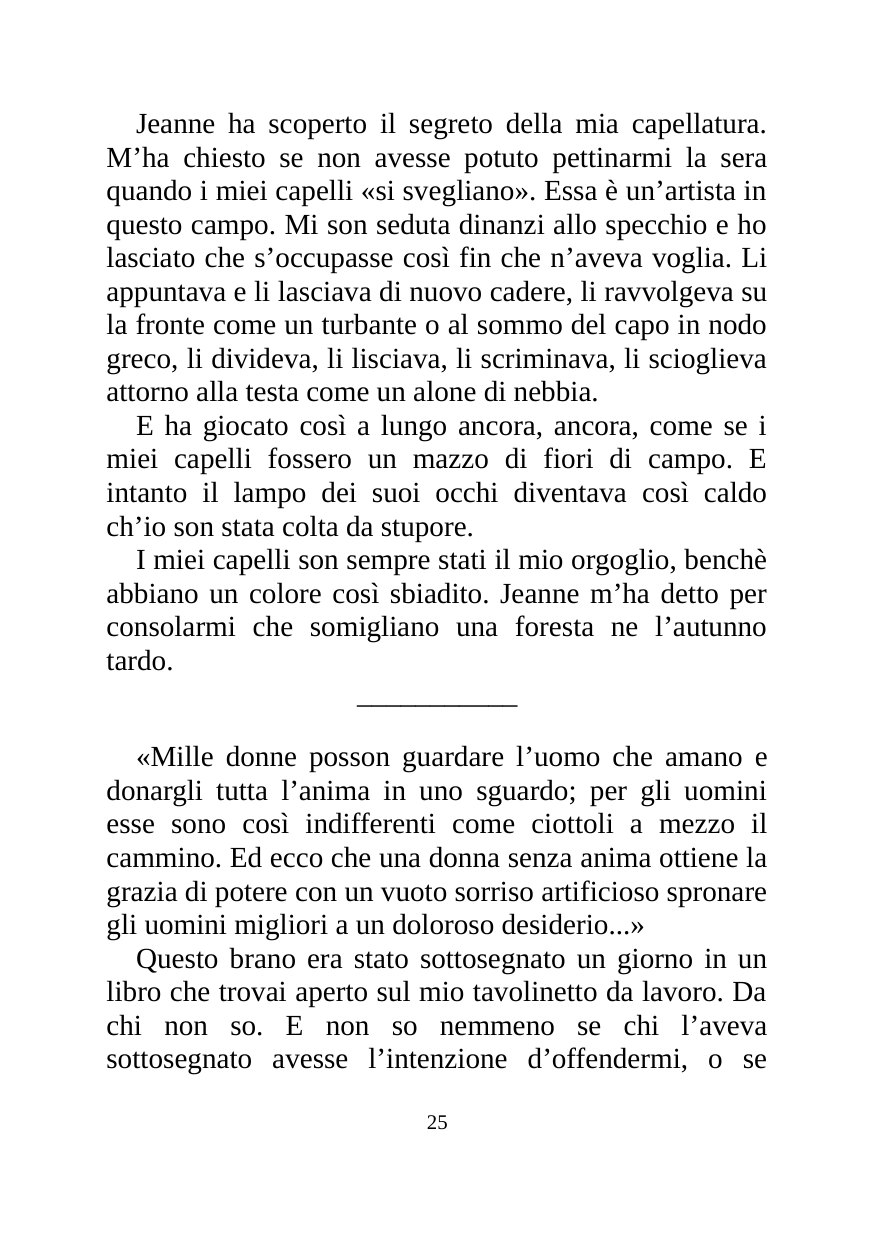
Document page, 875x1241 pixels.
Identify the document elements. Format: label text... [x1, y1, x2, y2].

text «Mille donne posson guardare l’uomo che amano e donargli tutta l’anima in uno sguardo; per gli uomini esse sono così indifferenti come ciottoli a mezzo il cammino. Ed ecco che una donna senza anima ottiene la grazia di potere con un vuoto sorriso artificioso spronare gli uomini migliori a un doloroso desiderio...» [106, 739, 768, 941]
text Questo brano era stato sottosegnato un giorno in un libro che trovai aperto sul mio tavolinetto da lavoro. Da chi non so. E non so nemmeno se chi l’aveva sottosegnato avesse l’intenzione d’offendermi, o se [106, 941, 768, 1075]
text Jeanne ha scoperto il segreto della mia capellatura. M’ha chiesto se non avesse potuto pettinarmi la sera quando i miei capelli «si svegliano». Essa è un’artista in questo campo. Mi son seduta dinanzi allo specchio e ho lasciato che s’occupasse così fin che n’aveva voglia. Li appuntava e li lasciava di nuovo cadere, li ravvolgeva su la fronte come un turbante o al sommo del capo in nodo greco, li divideva, li lisciava, li scriminava, li scioglieva attorno alla testa come un alone di nebbia. [106, 106, 768, 408]
text I miei capelli son sempre stati il mio orgoglio, benchè abbiano un colore così sbiadito. Jeanne m’ha detto per consolarmi che somigliano una foresta ne l’autunno tardo. [106, 542, 768, 676]
text ___________ [106, 676, 768, 710]
text E ha giocato così a lungo ancora, ancora, come se i miei capelli fossero un mazzo di fiori di campo. E intanto il lampo dei suoi occhi diventava così caldo ch’io son stata colta da stupore. [106, 408, 768, 542]
